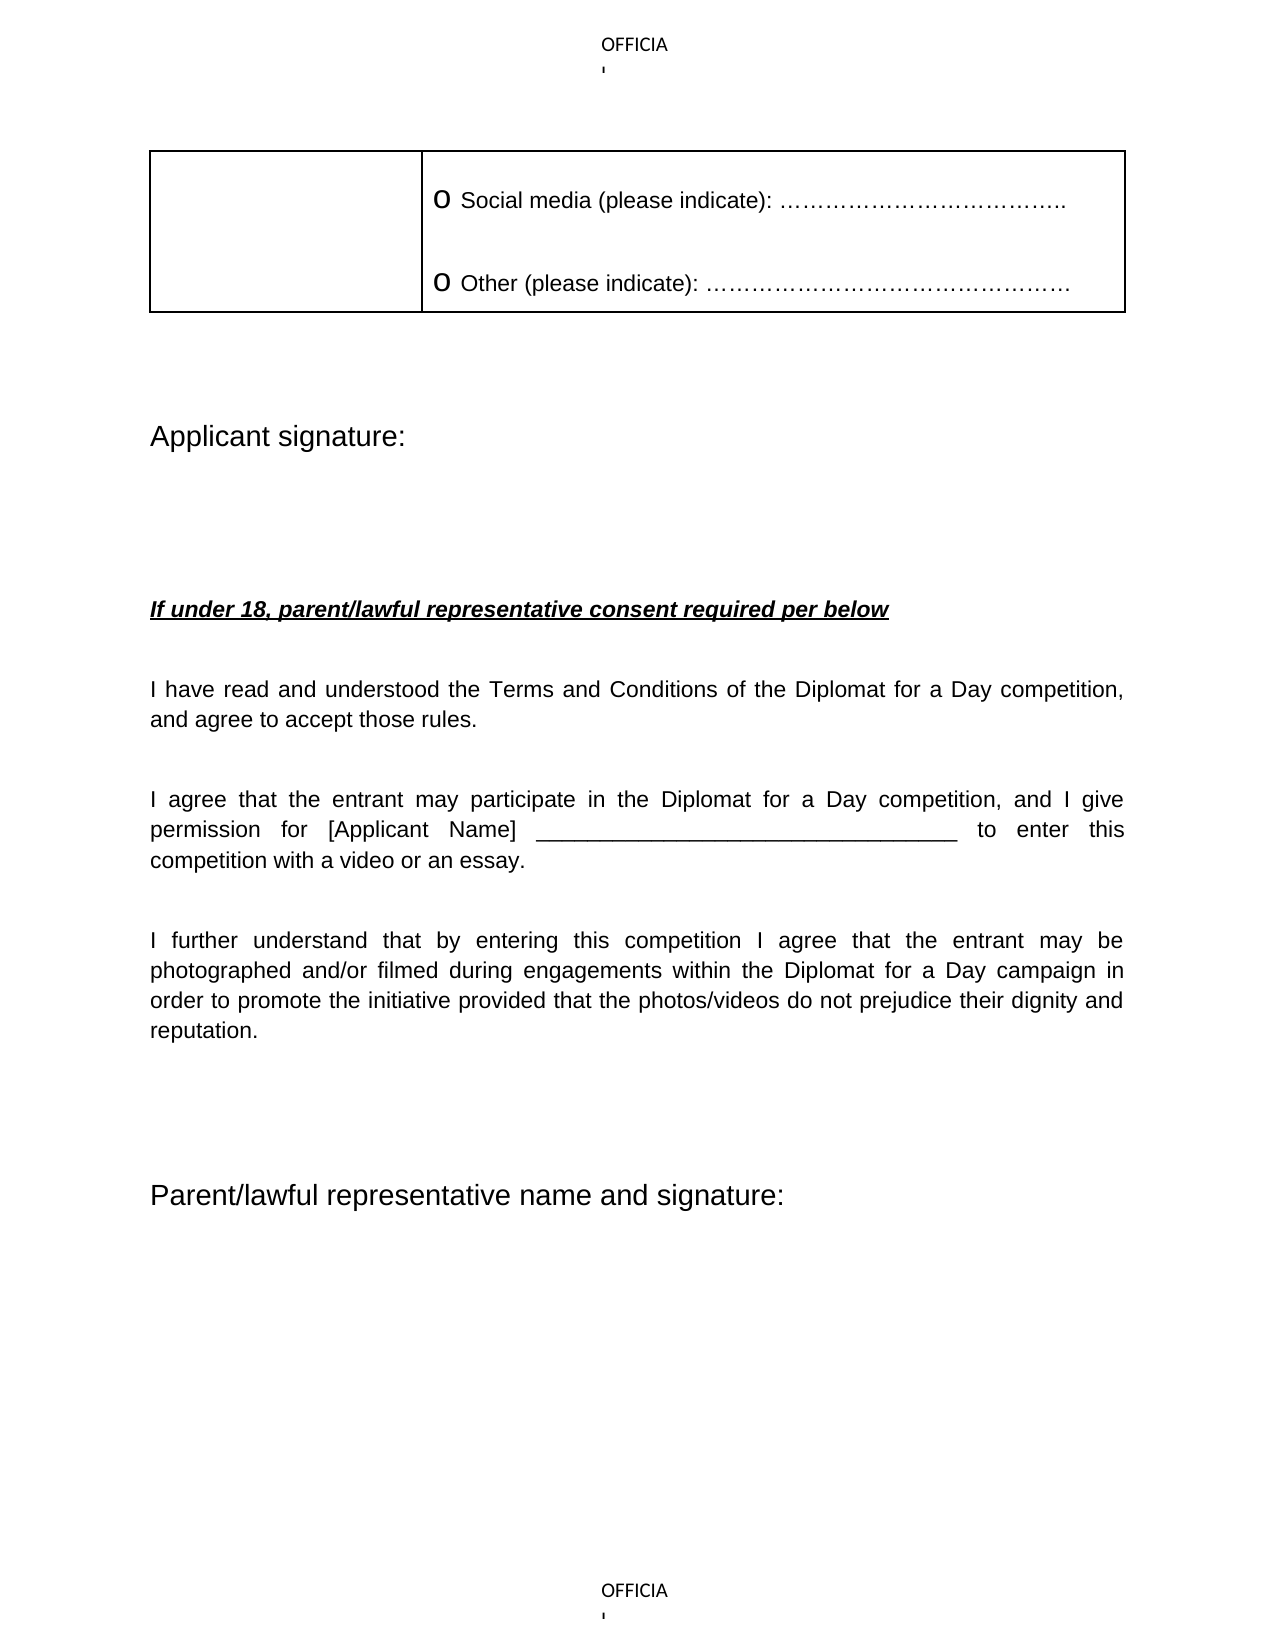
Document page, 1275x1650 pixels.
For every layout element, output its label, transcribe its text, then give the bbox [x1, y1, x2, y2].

text Applicant signature: [150, 418, 1125, 452]
table_cell [151, 152, 421, 311]
table_cell o Social media (please indicate): ……………………………….. o Other (please indicate): ………………………………………… [423, 152, 1124, 311]
text Parent/lawful representative name and signature: [150, 1178, 1125, 1211]
text I further understand that by entering this competition I agree that the entrant may be photographed and/or filmed during engagements within the Diplomat for a Day campaign in order to promote the initiative provided that the photos/videos do not prejudice their dignity and reputation. [150, 927, 1125, 1044]
text I have read and understood the Terms and Conditions of the Diplomat for a Day competition, and agree to accept those rules. [150, 676, 1125, 732]
text If under 18, parent/lawful representative consent required per below [150, 596, 1125, 622]
text I agree that the entrant may participate in the Diplomat for a Day competition, and I give permission for [Applicant Name] _________________________________ to enter this competition with a video or an essay. [150, 786, 1125, 873]
